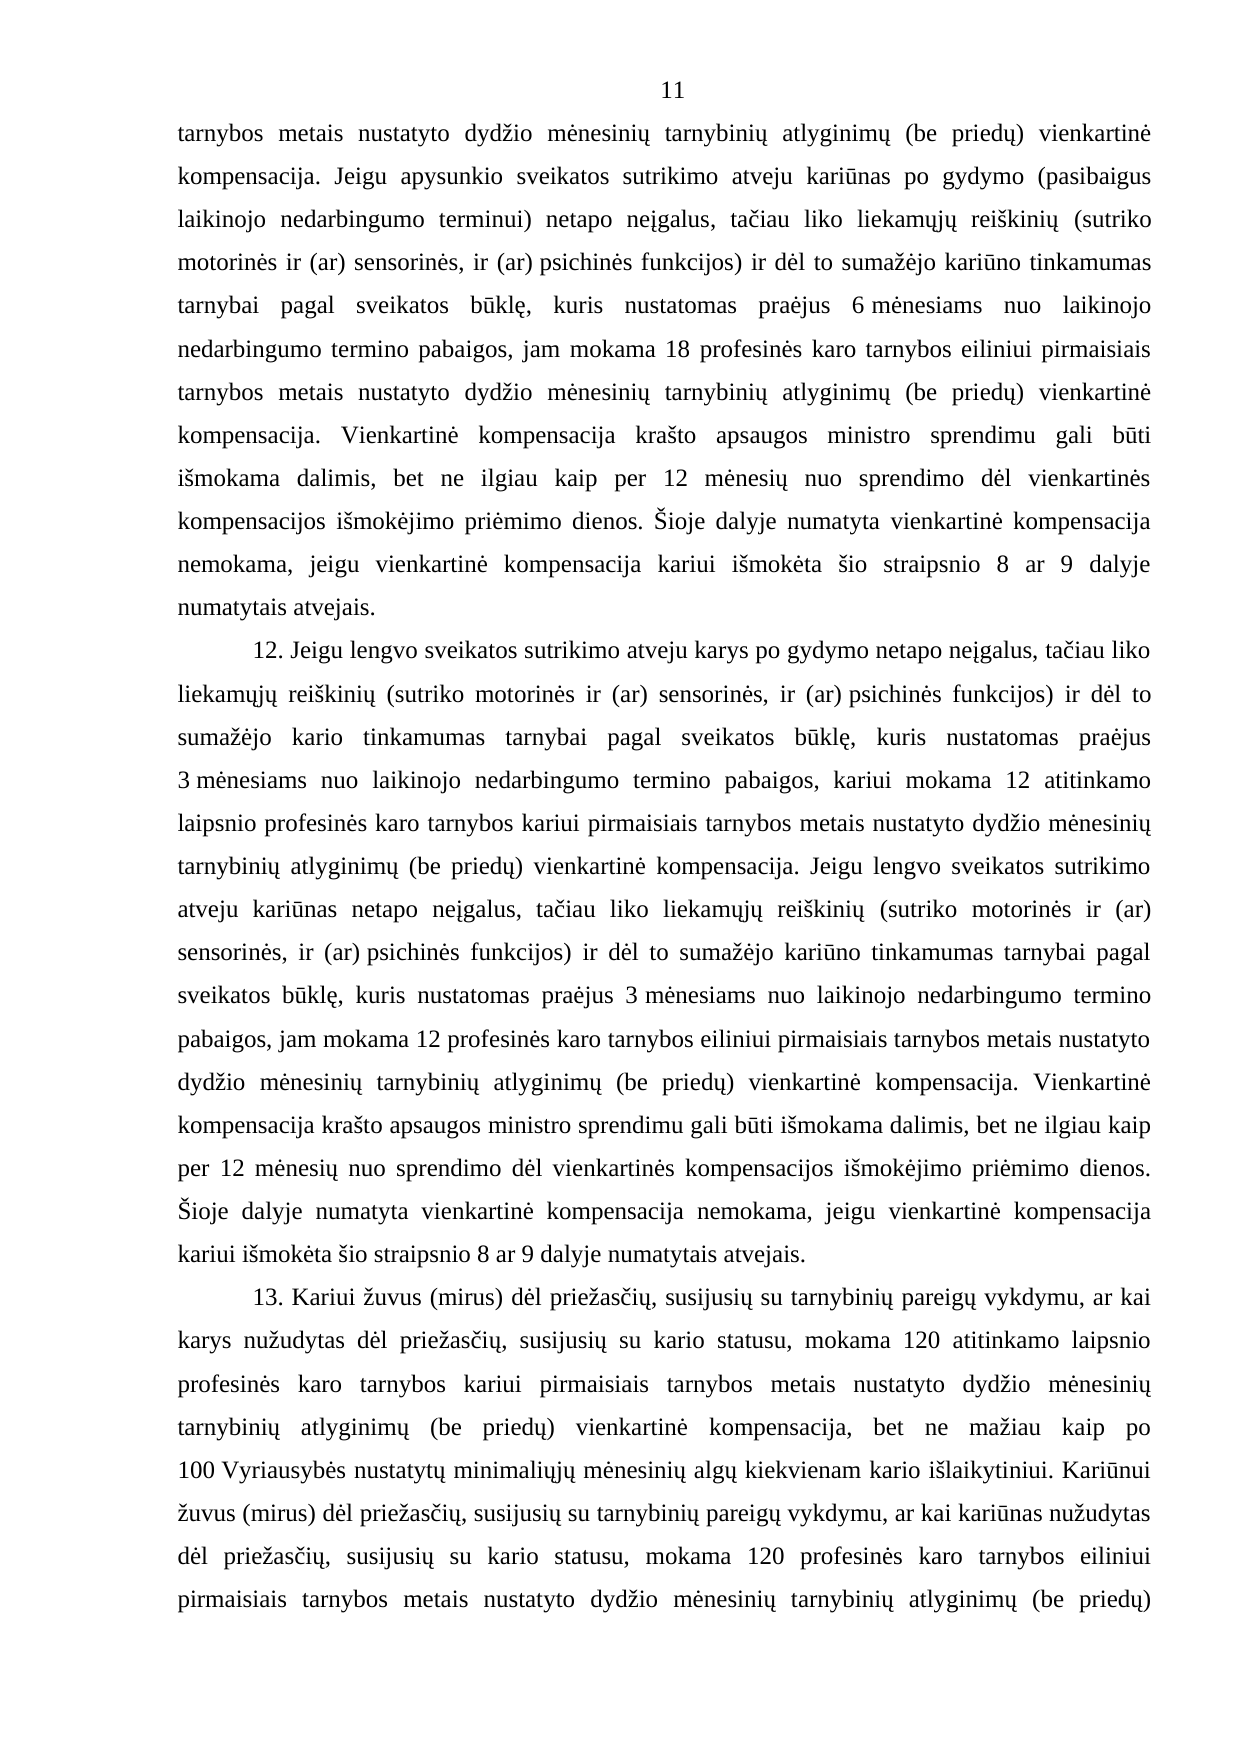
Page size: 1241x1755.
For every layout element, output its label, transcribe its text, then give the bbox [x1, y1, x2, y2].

text tarnybos metais nustatyto dydžio mėnesinių tarnybinių atlyginimų (be priedų) vienkartinė kompensacija. Jeigu apysunkio sveikatos sutrikimo atveju kariūnas po gydymo (pasibaigus laikinojo nedarbingumo terminui) netapo neįgalus, tačiau liko liekamųjų reiškinių (sutriko motorinės ir (ar) sensorinės, ir (ar) psichinės funkcijos) ir dėl to sumažėjo kariūno tinkamumas tarnybai pagal sveikatos būklę, kuris nustatomas praėjus 6 mėnesiams nuo laikinojo nedarbingumo termino pabaigos, jam mokama 18 profesinės karo tarnybos eiliniui pirmaisiais tarnybos metais nustatyto dydžio mėnesinių tarnybinių atlyginimų (be priedų) vienkartinė kompensacija. Vienkartinė kompensacija krašto apsaugos ministro sprendimu gali būti išmokama dalimis, bet ne ilgiau kaip per 12 mėnesių nuo sprendimo dėl vienkartinės kompensacijos išmokėjimo priėmimo dienos. Šioje dalyje numatyta vienkartinė kompensacija nemokama, jeigu vienkartinė kompensacija kariui išmokėta šio straipsnio 8 ar 9 dalyje numatytais atvejais. [177, 118, 1152, 621]
text 12. Jeigu lengvo sveikatos sutrikimo atveju karys po gydymo netapo neįgalus, tačiau liko liekamųjų reiškinių (sutriko motorinės ir (ar) sensorinės, ir (ar) psichinės funkcijos) ir dėl to sumažėjo kario tinkamumas tarnybai pagal sveikatos būklę, kuris nustatomas praėjus 3 mėnesiams nuo laikinojo nedarbingumo termino pabaigos, kariui mokama 12 atitinkamo laipsnio profesinės karo tarnybos kariui pirmaisiais tarnybos metais nustatyto dydžio mėnesinių tarnybinių atlyginimų (be priedų) vienkartinė kompensacija. Jeigu lengvo sveikatos sutrikimo atveju kariūnas netapo neįgalus, tačiau liko liekamųjų reiškinių (sutriko motorinės ir (ar) sensorinės, ir (ar) psichinės funkcijos) ir dėl to sumažėjo kariūno tinkamumas tarnybai pagal sveikatos būklę, kuris nustatomas praėjus 3 mėnesiams nuo laikinojo nedarbingumo termino pabaigos, jam mokama 12 profesinės karo tarnybos eiliniui pirmaisiais tarnybos metais nustatyto dydžio mėnesinių tarnybinių atlyginimų (be priedų) vienkartinė kompensacija. Vienkartinė kompensacija krašto apsaugos ministro sprendimu gali būti išmokama dalimis, bet ne ilgiau kaip per 12 mėnesių nuo sprendimo dėl vienkartinės kompensacijos išmokėjimo priėmimo dienos. Šioje dalyje numatyta vienkartinė kompensacija nemokama, jeigu vienkartinė kompensacija kariui išmokėta šio straipsnio 8 ar 9 dalyje numatytais atvejais. [177, 636, 1152, 1268]
text 13. Kariui žuvus (mirus) dėl priežasčių, susijusių su tarnybinių pareigų vykdymu, ar kai karys nužudytas dėl priežasčių, susijusių su kario statusu, mokama 120 atitinkamo laipsnio profesinės karo tarnybos kariui pirmaisiais tarnybos metais nustatyto dydžio mėnesinių tarnybinių atlyginimų (be priedų) vienkartinė kompensacija, bet ne mažiau kaip po 100 Vyriausybės nustatytų minimaliųjų mėnesinių algų kiekvienam kario išlaikytiniui. Kariūnui žuvus (mirus) dėl priežasčių, susijusių su tarnybinių pareigų vykdymu, ar kai kariūnas nužudytas dėl priežasčių, susijusių su kario statusu, mokama 120 profesinės karo tarnybos eiliniui pirmaisiais tarnybos metais nustatyto dydžio mėnesinių tarnybinių atlyginimų (be priedų) [177, 1282, 1152, 1613]
